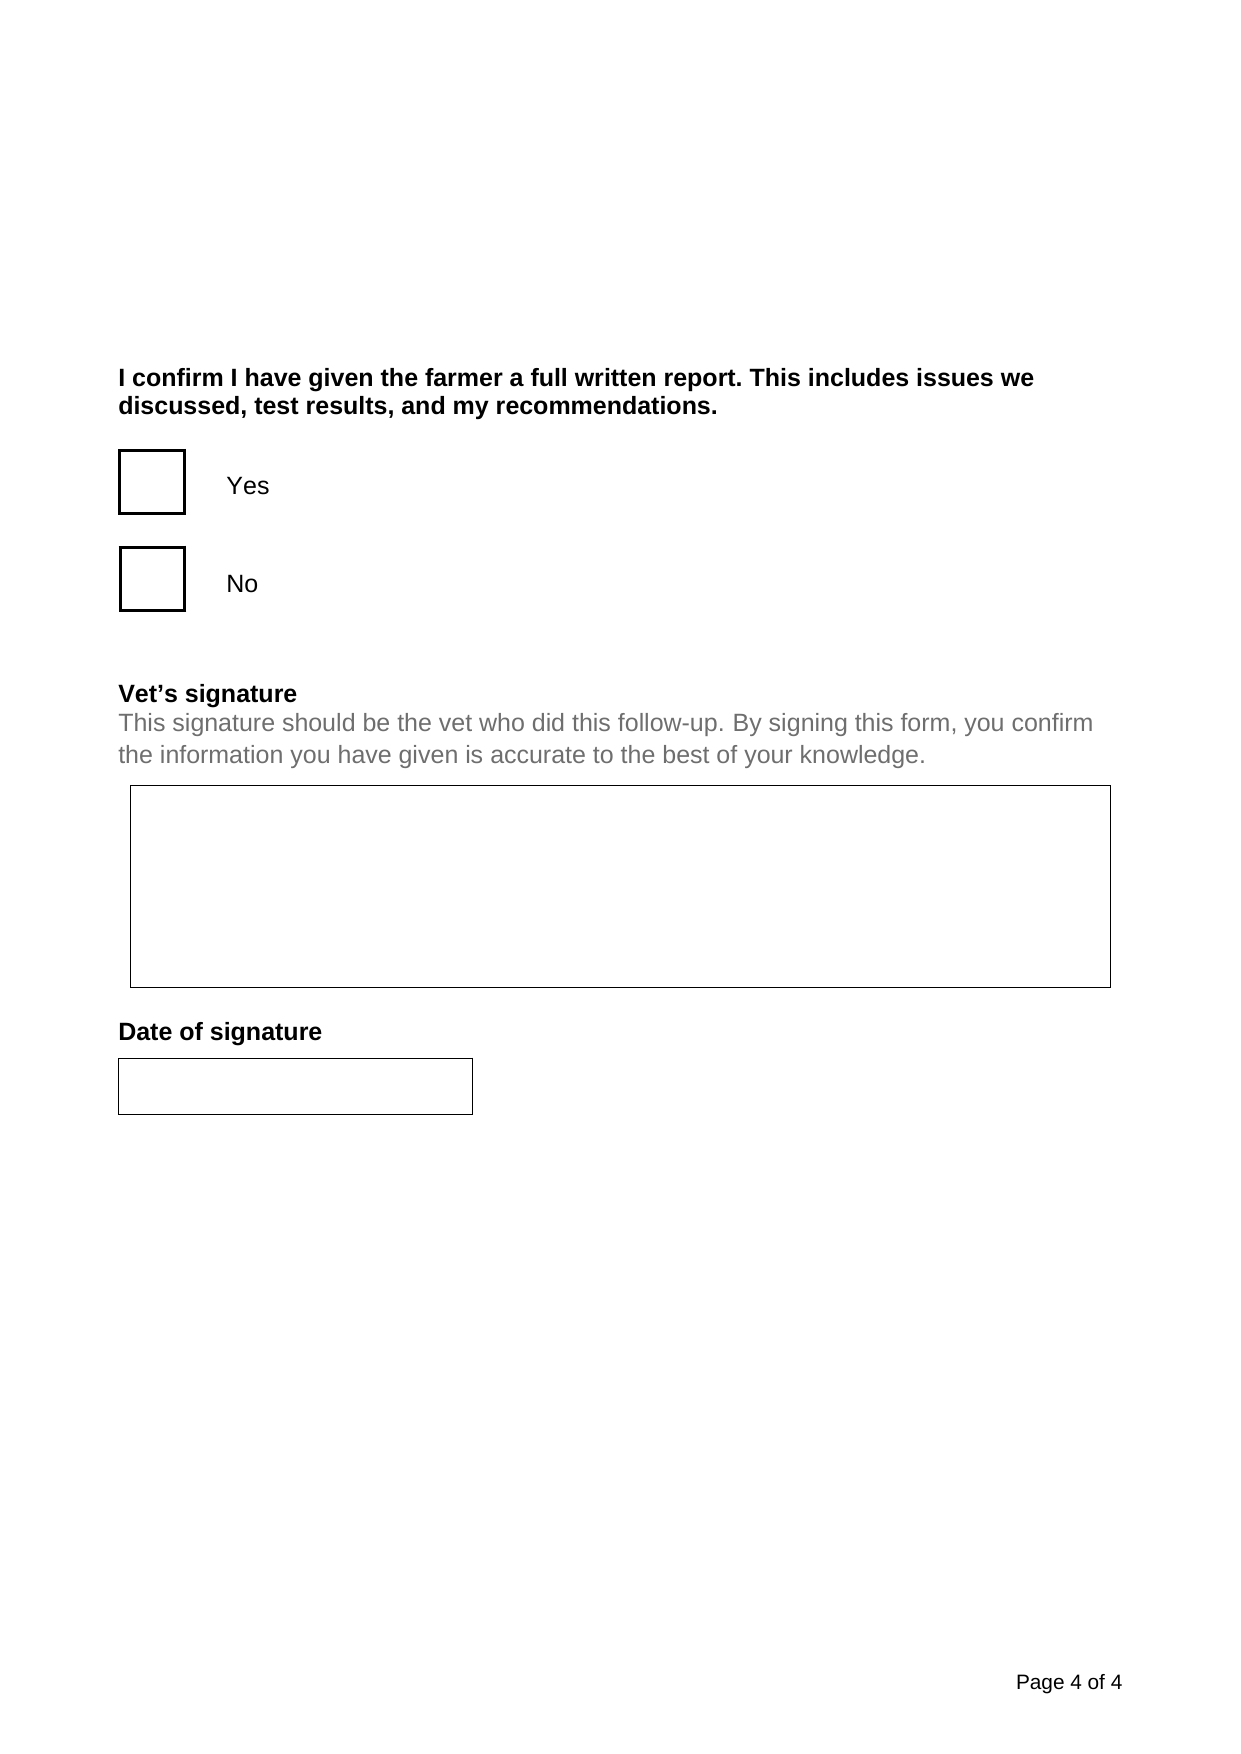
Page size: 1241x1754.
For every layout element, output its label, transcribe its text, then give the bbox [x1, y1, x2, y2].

text This signature should be the vet who did this follow-up. By signing this form, you confirm the information you have given is accurate to the best of your knowledge. [118, 707, 1122, 769]
text Date of signature [118, 1017, 1122, 1046]
text I confirm I have given the farmer a full written report. This includes issues we discussed, test results, and my recommendations. [118, 362, 1122, 420]
text No [226, 569, 1009, 597]
text Yes [226, 471, 903, 499]
text Vet’s signature [118, 679, 1122, 707]
